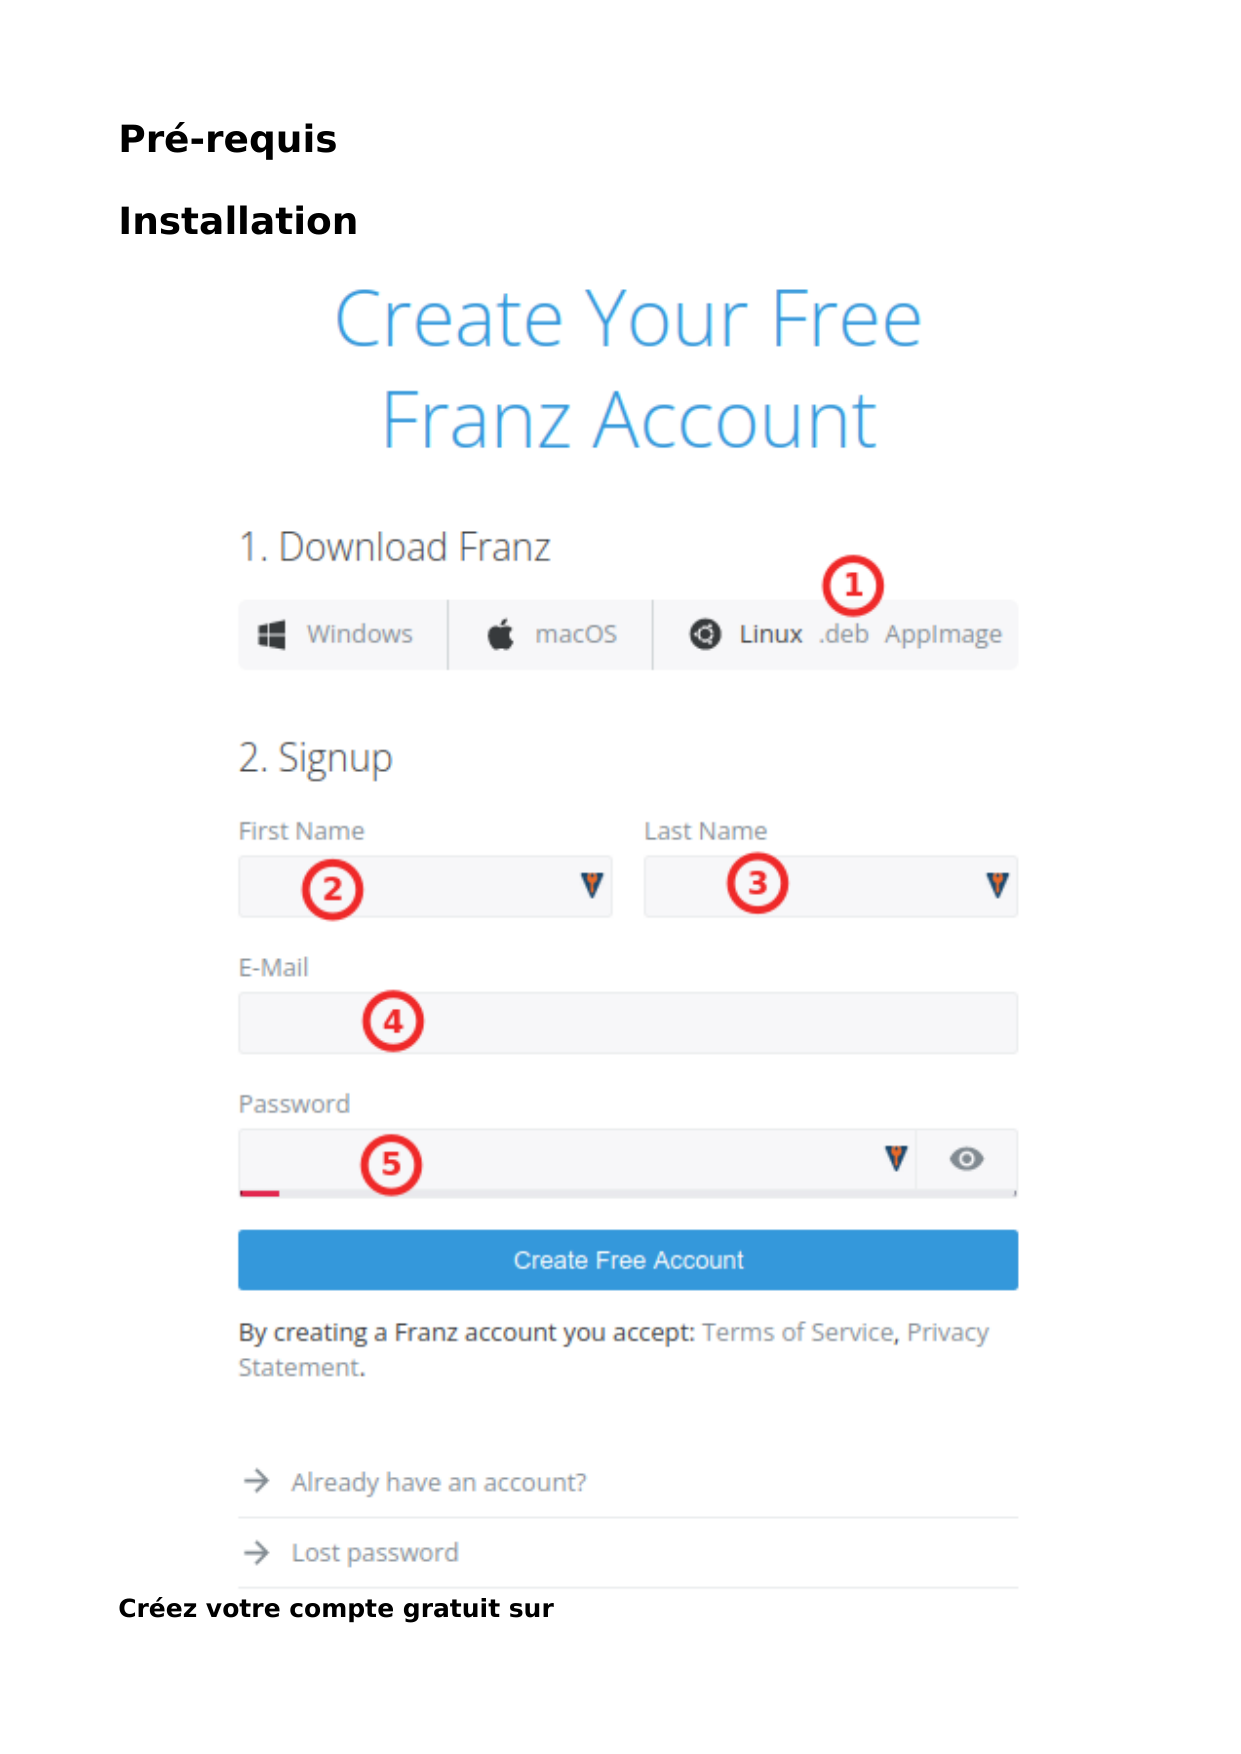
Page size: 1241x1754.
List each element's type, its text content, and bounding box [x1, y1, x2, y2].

picture [151, 255, 1089, 1595]
subtitle Installation [118, 199, 1122, 243]
subtitle Pré-requis [118, 118, 1122, 162]
text Créez votre compte gratuit sur [118, 255, 1122, 1624]
